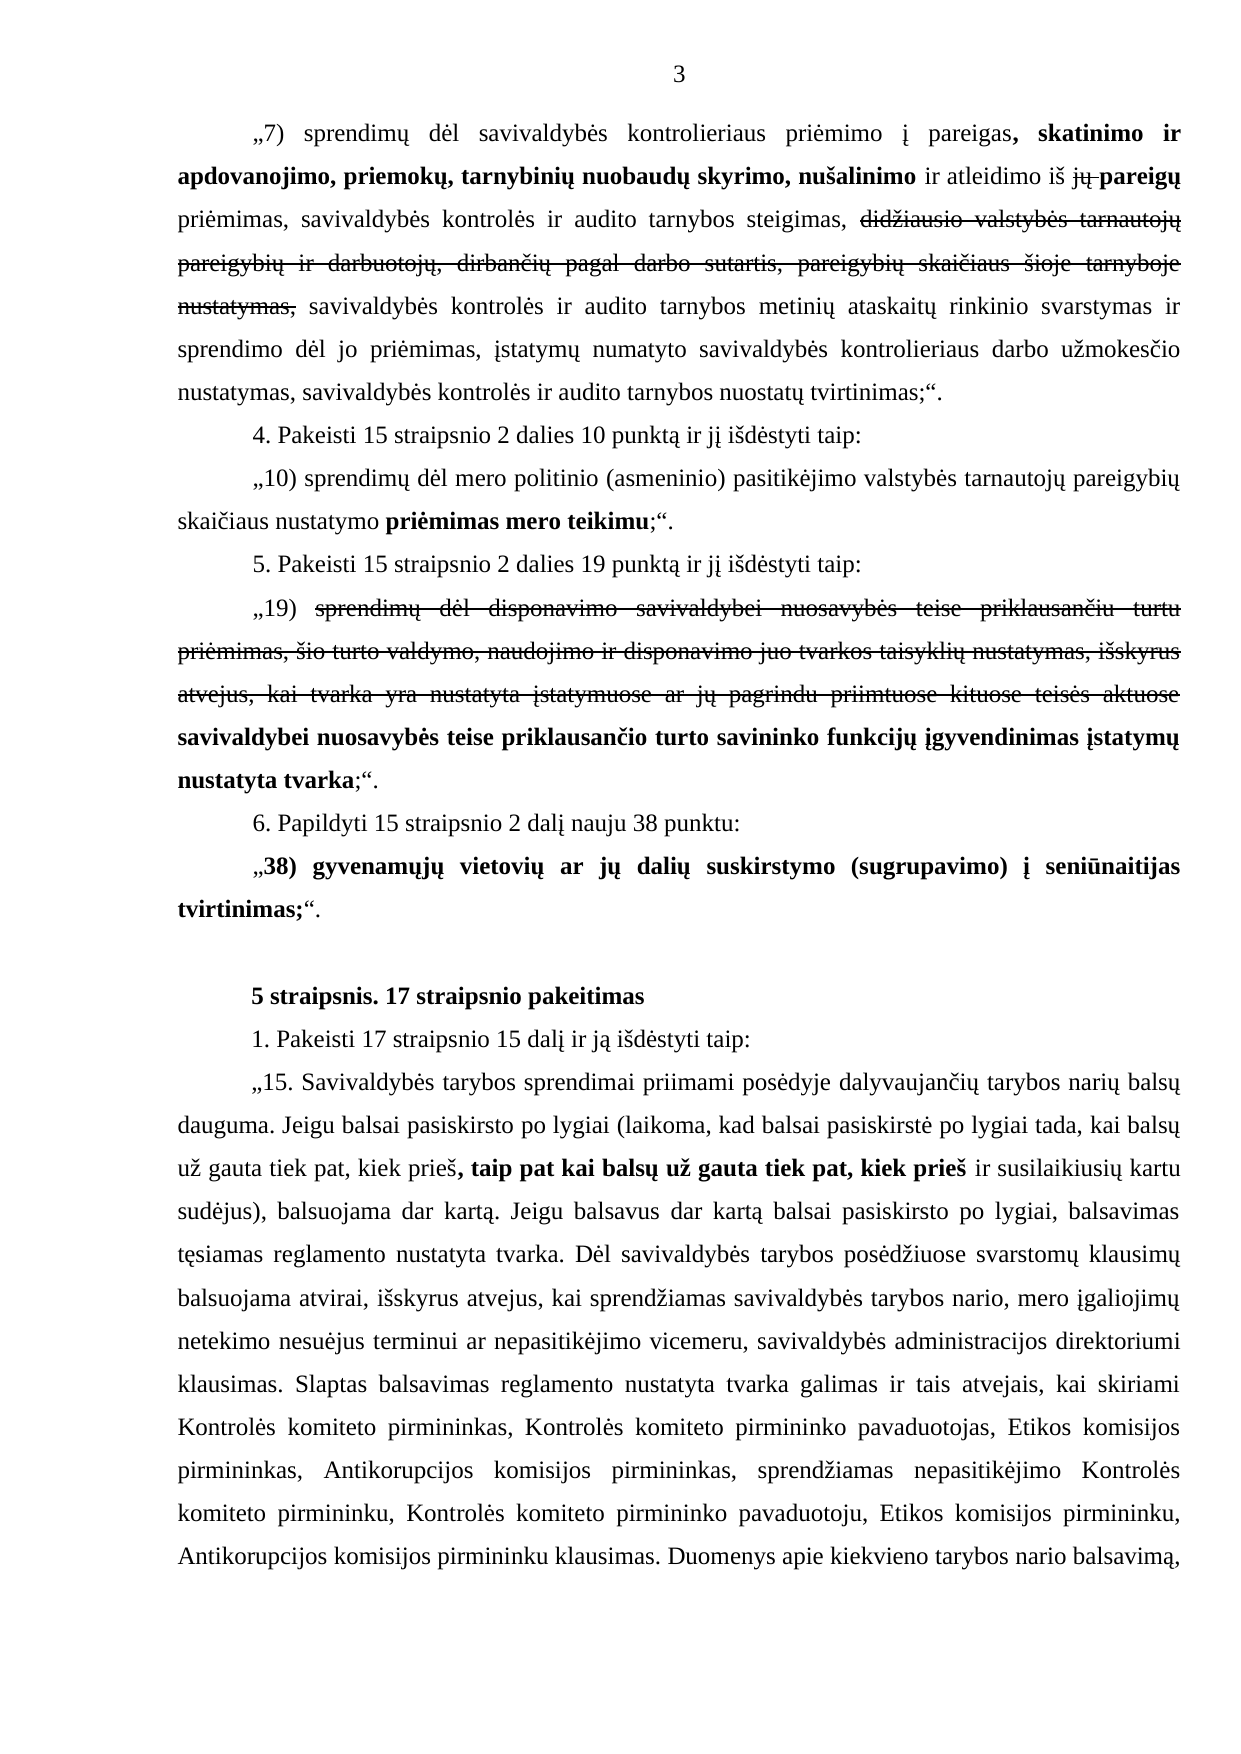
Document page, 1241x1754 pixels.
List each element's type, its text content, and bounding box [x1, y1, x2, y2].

text 5 straipsnis. 17 straipsnio pakeitimas [177, 981, 1181, 1009]
text „38) gyvenamųjų vietovių ar jų dalių suskirstymo (sugrupavimo) į seniūnaitijas tvirtinimas;“. [177, 851, 1181, 923]
text 5. Pakeisti 15 straipsnio 2 dalies 19 punktą ir jį išdėstyti taip: [177, 549, 1181, 578]
text „10) sprendimų dėl mero politinio (asmeninio) pasitikėjimo valstybės tarnautojų pareigybių skaičiaus nustatymo priėmimas mero teikimu;“. [177, 463, 1181, 535]
text 4. Pakeisti 15 straipsnio 2 dalies 10 punktą ir jį išdėstyti taip: [177, 420, 1181, 449]
text „7) sprendimų dėl savivaldybės kontrolieriaus priėmimo į pareigas, skatinimo ir apdovanojimo, priemokų, tarnybinių nuobaudų skyrimo, nušalinimo ir atleidimo iš jų pareigų priėmimas, savivaldybės kontrolės ir audito tarnybos steigimas, didžiausio valstybės tarnautojų pareigybių ir darbuotojų, dirbančių pagal darbo sutartis, pareigybių skaičiaus šioje tarnyboje nustatymas, savivaldybės kontrolės ir audito tarnybos metinių ataskaitų rinkinio svarstymas ir sprendimo dėl jo priėmimas, įstatymų numatyto savivaldybės kontrolieriaus darbo užmokesčio nustatymas, savivaldybės kontrolės ir audito tarnybos nuostatų tvirtinimas;“. [177, 118, 1181, 263]
text 6. Papildyti 15 straipsnio 2 dalį nauju 38 punktu: [177, 808, 1181, 837]
text „15. Savivaldybės tarybos sprendimai priimami posėdyje dalyvaujančių tarybos narių balsų dauguma. Jeigu balsai pasiskirsto po lygiai (laikoma, kad balsai pasiskirstė po lygiai tada, kai balsų už gauta tiek pat, kiek prieš, taip pat kai balsų už gauta tiek pat, kiek prieš ir susilaikiusių kartu sudėjus), balsuojama dar kartą. Jeigu balsavus dar kartą balsai pasiskirsto po lygiai, balsavimas tęsiamas reglamento nustatyta tvarka. Dėl savivaldybės tarybos posėdžiuose svarstomų klausimų balsuojama atvirai, išskyrus atvejus, kai sprendžiamas savivaldybės tarybos nario, mero įgaliojimų netekimo nesuėjus terminui ar nepasitikėjimo vicemeru, savivaldybės administracijos direktoriumi klausimas. Slaptas balsavimas reglamento nustatyta tvarka galimas ir tais atvejais, kai skiriami Kontrolės komiteto pirmininkas, Kontrolės komiteto pirmininko pavaduotojas, Etikos komisijos pirmininkas, Antikorupcijos komisijos pirmininkas, sprendžiamas nepasitikėjimo Kontrolės komiteto pirmininku, Kontrolės komiteto pirmininko pavaduotoju, Etikos komisijos pirmininku, Antikorupcijos komisijos pirmininku klausimas. Duomenys apie kiekvieno tarybos nario balsavimą, [177, 1067, 1181, 1570]
text „19) sprendimų dėl disponavimo savivaldybei nuosavybės teise priklausančiu turtu priėmimas, šio turto valdymo, naudojimo ir disponavimo juo tvarkos taisyklių nustatymas, išskyrus atvejus, kai tvarka yra nustatyta įstatymuose ar jų pagrindu priimtuose kituose teisės aktuose savivaldybei nuosavybės teise priklausančio turto savininko funkcijų įgyvendinimas įstatymų nustatyta tvarka;“. [177, 593, 1181, 651]
text „19) sprendimų dėl disponavimo savivaldybei nuosavybės teise priklausančiu turtu priėmimas, šio turto valdymo, naudojimo ir disponavimo juo tvarkos taisyklių nustatymas, išskyrus atvejus, kai tvarka yra nustatyta įstatymuose ar jų pagrindu priimtuose kituose teisės aktuose savivaldybei nuosavybės teise priklausančio turto savininko funkcijų įgyvendinimas įstatymų nustatyta tvarka;“. [177, 652, 1181, 794]
text 1. Pakeisti 17 straipsnio 15 dalį ir ją išdėstyti taip: [177, 1024, 1181, 1053]
text „7) sprendimų dėl savivaldybės kontrolieriaus priėmimo į pareigas, skatinimo ir apdovanojimo, priemokų, tarnybinių nuobaudų skyrimo, nušalinimo ir atleidimo iš jų pareigų priėmimas, savivaldybės kontrolės ir audito tarnybos steigimas, didžiausio valstybės tarnautojų pareigybių ir darbuotojų, dirbančių pagal darbo sutartis, pareigybių skaičiaus šioje tarnyboje nustatymas, savivaldybės kontrolės ir audito tarnybos metinių ataskaitų rinkinio svarstymas ir sprendimo dėl jo priėmimas, įstatymų numatyto savivaldybės kontrolieriaus darbo užmokesčio nustatymas, savivaldybės kontrolės ir audito tarnybos nuostatų tvirtinimas;“. [177, 264, 1181, 406]
